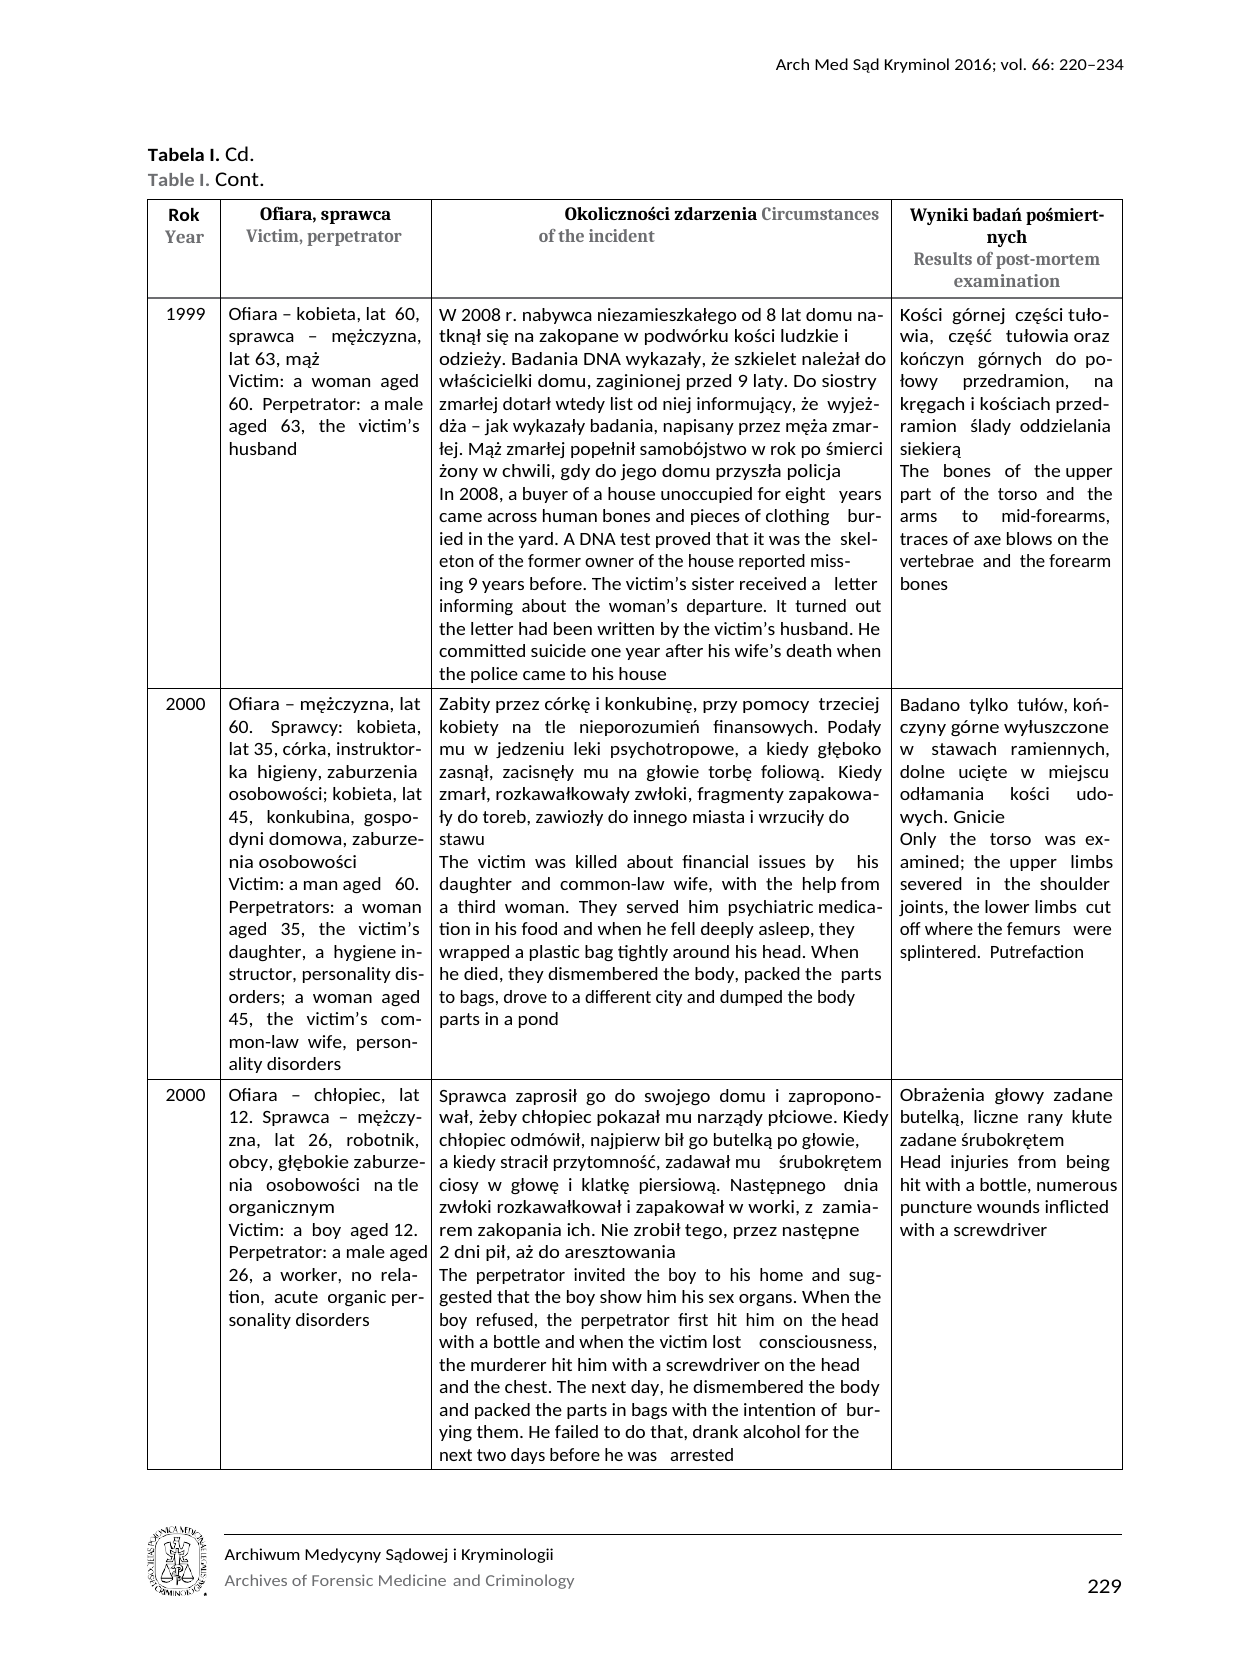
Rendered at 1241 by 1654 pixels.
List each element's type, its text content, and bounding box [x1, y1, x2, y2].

table_cell amined; the upper limbs [892, 850, 1122, 873]
table_cell [148, 1241, 220, 1263]
table_cell [221, 1376, 431, 1398]
table_cell [221, 1353, 431, 1376]
table_cell [148, 828, 220, 850]
table_cell [221, 662, 431, 688]
table_cell ality disorders [221, 1053, 431, 1079]
table_cell [148, 1376, 220, 1398]
table_cell kończyn górnych do po- [892, 347, 1122, 370]
table_cell [892, 1398, 1122, 1421]
table_cell 1999 [148, 299, 220, 325]
table_cell daughter, a hygiene in- [221, 940, 431, 963]
table_cell bones [892, 572, 1122, 595]
table_cell [221, 527, 431, 550]
table_cell 45, konkubina, gospo- [221, 805, 431, 828]
table_cell [221, 1421, 431, 1443]
table_cell Badano tylko tułów, koń- [892, 689, 1122, 715]
table_cell Only the torso was ex- [892, 828, 1122, 850]
table_cell odłamania kości udo- [892, 783, 1122, 805]
table_cell ciosy w głowę i klatkę piersiową. Następnego dnia [432, 1173, 891, 1196]
table_cell osobowości; kobieta, lat [221, 783, 431, 805]
table_cell 60. Perpetrator: a male [221, 392, 431, 415]
table_cell arms to mid-forearms, [892, 505, 1122, 527]
table_cell butelką, liczne rany kłute [892, 1106, 1122, 1128]
table_cell [148, 617, 220, 640]
table_cell [148, 1331, 220, 1353]
table_cell eton of the former owner of the house reported miss- [432, 550, 891, 572]
table_cell [221, 460, 431, 482]
table_cell zadane śrubokrętem [892, 1128, 1122, 1151]
table_cell W 2008 r. nabywca niezamieszkałego od 8 lat domu na- [432, 299, 891, 325]
table_cell 12. Sprawca – mężczy- [221, 1106, 431, 1128]
table_cell joints, the lower limbs cut [892, 895, 1122, 918]
table_cell [148, 850, 220, 873]
table_cell kobiety na tle nieporozumień finansowych. Podały [432, 715, 891, 738]
table_cell wał, żeby chłopiec pokazał mu narządy płciowe. Kiedy [432, 1106, 891, 1128]
table_cell [221, 640, 431, 662]
table_cell Victim: a man aged 60. [221, 873, 431, 895]
table_cell [892, 1443, 1122, 1469]
table_cell came across human bones and pieces of clothing bur- [432, 505, 891, 527]
table_cell ka higieny, zaburzenia [221, 760, 431, 783]
table_cell with a screwdriver [892, 1218, 1122, 1241]
table_cell structor, personality dis- [221, 963, 431, 985]
table_cell [148, 572, 220, 595]
table_cell next two days before he was arrested [432, 1443, 891, 1469]
table_cell aged 35, the victim’s [221, 918, 431, 940]
table_cell [148, 760, 220, 783]
table_cell [148, 1030, 220, 1053]
table_cell Kości górnej części tuło- [892, 299, 1122, 325]
table_cell [148, 1286, 220, 1308]
table_header Rok Year [148, 200, 220, 297]
table_cell [221, 1443, 431, 1469]
table_cell hit with a bottle, numerous [892, 1173, 1122, 1196]
table_cell puncture wounds inflicted [892, 1196, 1122, 1218]
table_cell tion, acute organic per- [221, 1286, 431, 1308]
table_cell [221, 482, 431, 505]
table_cell [892, 1376, 1122, 1398]
table_cell Victim: a boy aged 12. [221, 1218, 431, 1241]
table_cell [892, 1286, 1122, 1308]
table_cell [148, 1151, 220, 1173]
table_cell ying them. He failed to do that, drank alcohol for the [432, 1421, 891, 1443]
table_cell [148, 1196, 220, 1218]
table_cell dolne ucięte w miejscu [892, 760, 1122, 783]
table_cell [148, 1398, 220, 1421]
table_cell [148, 640, 220, 662]
table_cell Head injuries from being [892, 1151, 1122, 1173]
table_cell rem zakopania ich. Nie zrobił tego, przez następne [432, 1218, 891, 1241]
table_cell dża – jak wykazały badania, napisany przez męża zmar- [432, 415, 891, 437]
table_cell [148, 715, 220, 738]
table_cell łej. Mąż zmarłej popełnił samobójstwo w rok po śmierci [432, 437, 891, 460]
text Table I. Cont. [148, 166, 268, 191]
table_cell zwłoki rozkawałkował i zapakował w worki, z zamia- [432, 1196, 891, 1218]
table_cell [892, 662, 1122, 688]
table_cell [148, 482, 220, 505]
table_cell [148, 1263, 220, 1286]
table_cell the letter had been written by the victim’s husband. He [432, 617, 891, 640]
table_cell zasnął, zacisnęły mu na głowie torbę foliową. Kiedy [432, 760, 891, 783]
table_cell [221, 595, 431, 617]
text Arch Med Sąd Kryminol 2016; vol. 66: 220–234 [776, 54, 1134, 74]
table_cell [221, 505, 431, 527]
table_cell nia osobowości na tle [221, 1173, 431, 1196]
table_cell [148, 985, 220, 1008]
table_cell [148, 595, 220, 617]
table_cell [221, 550, 431, 572]
table_cell ing 9 years before. The victim’s sister received a letter [432, 572, 891, 595]
table_cell a kiedy stracił przytomność, zadawał mu śrubokrętem [432, 1151, 891, 1173]
table_cell [892, 985, 1122, 1008]
table_cell [148, 1128, 220, 1151]
table_cell [148, 370, 220, 392]
table_cell to bags, drove to a different city and dumped the body [432, 985, 891, 1008]
table_cell [148, 415, 220, 437]
table_cell [892, 1053, 1122, 1079]
table_cell Ofiara – chłopiec, lat [221, 1080, 431, 1106]
table_cell [148, 392, 220, 415]
table_cell [892, 1008, 1122, 1030]
table_cell In 2008, a buyer of a house unoccupied for eight years [432, 482, 891, 505]
table_cell wia, część tułowia oraz [892, 325, 1122, 347]
table_cell husband [221, 437, 431, 460]
table_cell part of the torso and the [892, 482, 1122, 505]
table_cell [148, 325, 220, 347]
table_cell kręgach i kościach przed- [892, 392, 1122, 415]
table_cell [148, 1106, 220, 1128]
table_cell [148, 550, 220, 572]
table_cell 2000 [148, 1080, 220, 1106]
table_cell [892, 963, 1122, 985]
table_cell czyny górne wyłuszczone [892, 715, 1122, 738]
table_cell 45, the victim’s com- [221, 1008, 431, 1030]
table_cell gested that the boy show him his sex organs. When the [432, 1286, 891, 1308]
table_cell [892, 1421, 1122, 1443]
table_cell [892, 1353, 1122, 1376]
table_cell [148, 738, 220, 760]
table_cell nia osobowości [221, 850, 431, 873]
table_cell [892, 1308, 1122, 1331]
table_cell tknął się na zakopane w podwórku kości ludzkie i części [432, 325, 891, 347]
table_cell [221, 1398, 431, 1421]
table_cell Zabity przez córkę i konkubinę, przy pomocy trzeciej [432, 689, 891, 715]
table_cell mu w jedzeniu leki psychotropowe, a kiedy głęboko [432, 738, 891, 760]
table_cell aged 63, the victim’s [221, 415, 431, 437]
table_cell lat 35, córka, instruktor- [221, 738, 431, 760]
table_cell [148, 1008, 220, 1030]
table_cell lat 63, mąż [221, 347, 431, 370]
table_cell Perpetrators: a woman [221, 895, 431, 918]
table_cell wrapped a plastic bag tightly around his head. When [432, 940, 891, 963]
table_cell żony w chwili, gdy do jego domu przyszła policja [432, 460, 891, 482]
table_cell Victim: a woman aged [221, 370, 431, 392]
table_cell dyni domowa, zaburze- [221, 828, 431, 850]
table_cell a third woman. They served him psychiatric medica- [432, 895, 891, 918]
table_cell he died, they dismembered the body, packed the parts [432, 963, 891, 985]
table_cell with a bottle and when the victim lost consciousness, [432, 1331, 891, 1353]
table_cell 2000 [148, 689, 220, 715]
table_cell [892, 1030, 1122, 1053]
table_cell daughter and common-law wife, with the help from [432, 873, 891, 895]
table_cell obcy, głębokie zaburze- [221, 1151, 431, 1173]
table_cell and the chest. The next day, he dismembered the body [432, 1376, 891, 1398]
table_cell zmarł, rozkawałkowały zwłoki, fragmenty zapakowa- [432, 783, 891, 805]
table_cell zna, lat 26, robotnik, [221, 1128, 431, 1151]
table_cell the police came to his house [432, 662, 891, 688]
table_cell 60. Sprawcy: kobieta, [221, 715, 431, 738]
table_cell [148, 895, 220, 918]
table_cell and packed the parts in bags with the intention of bur- [432, 1398, 891, 1421]
table_cell [148, 783, 220, 805]
table_header Okoliczności zdarzenia Circumstances of the incident [432, 200, 891, 297]
table_cell [148, 1218, 220, 1241]
table_cell the murderer hit him with a screwdriver on the head [432, 1353, 891, 1376]
table_cell [148, 347, 220, 370]
table_cell chłopiec odmówił, najpierw bił go butelką po głowie, [432, 1128, 891, 1151]
table_cell Sprawca zaprosił go do swojego domu i zapropono- [432, 1080, 891, 1106]
table_cell informing about the woman’s departure. It turned out [432, 595, 891, 617]
table_cell [432, 1030, 891, 1053]
table_cell siekierą [892, 437, 1122, 460]
table_cell committed suicide one year after his wife’s death when [432, 640, 891, 662]
table_cell [892, 595, 1122, 617]
table_cell sonality disorders [221, 1308, 431, 1331]
table_cell 26, a worker, no rela- [221, 1263, 431, 1286]
table_cell mon-law wife, person- [221, 1030, 431, 1053]
table_cell w stawach ramiennych, [892, 738, 1122, 760]
table_cell severed in the shoulder [892, 873, 1122, 895]
text Archives of Forensic Medicine and Criminology 229 [224, 1565, 1134, 1592]
table_cell The victim was killed about financial issues by his [432, 850, 891, 873]
table_cell odzieży. Badania DNA wykazały, że szkielet należał do [432, 347, 891, 370]
table_cell [148, 1173, 220, 1196]
table_cell The perpetrator invited the boy to his home and sug- [432, 1263, 891, 1286]
table_cell [148, 1353, 220, 1376]
table_cell [148, 505, 220, 527]
table_header Wyniki badań pośmiert- nych Results of post-mortem examination [892, 200, 1122, 297]
text Tabela I. Cd. [148, 141, 263, 166]
table_cell [148, 1421, 220, 1443]
table_cell Obrażenia głowy zadane [892, 1080, 1122, 1106]
table_cell 2 dni pił, aż do aresztowania [432, 1241, 891, 1263]
table_cell sprawca – mężczyzna, [221, 325, 431, 347]
table_cell [892, 1331, 1122, 1353]
table_cell [892, 1263, 1122, 1286]
table_cell ramion ślady oddzielania [892, 415, 1122, 437]
table_cell tion in his food and when he fell deeply asleep, they [432, 918, 891, 940]
table_cell boy refused, the perpetrator first hit him on the head [432, 1308, 891, 1331]
table_cell orders; a woman aged [221, 985, 431, 1008]
table_cell traces of axe blows on the [892, 527, 1122, 550]
table_cell vertebrae and the forearm [892, 550, 1122, 572]
table_cell parts in a pond [432, 1008, 891, 1030]
table_cell off where the femurs were [892, 918, 1122, 940]
table_cell [892, 617, 1122, 640]
table_cell łowy przedramion, na [892, 370, 1122, 392]
table_cell [148, 1443, 220, 1469]
table_cell splintered. Putrefaction [892, 940, 1122, 963]
table_cell ły do toreb, zawiozły do innego miasta i wrzuciły do [432, 805, 891, 828]
table_cell organicznym [221, 1196, 431, 1218]
table_cell [892, 1241, 1122, 1263]
table_cell [148, 805, 220, 828]
table_cell [432, 1053, 891, 1079]
table_cell [221, 617, 431, 640]
table_cell stawu [432, 828, 891, 850]
table_cell [148, 1308, 220, 1331]
table_cell ied in the yard. A DNA test proved that it was the skel- [432, 527, 891, 550]
table_header Ofiara, sprawca Victim, perpetrator [221, 200, 431, 297]
text Archiwum Medycyny Sądowej i Kryminologii [224, 1545, 1134, 1565]
table_cell [148, 963, 220, 985]
table_cell [892, 640, 1122, 662]
table_cell właścicielki domu, zaginionej przed 9 laty. Do siostry [432, 370, 891, 392]
table_cell [148, 437, 220, 460]
table_cell Ofiara – kobieta, lat 60, [221, 299, 431, 325]
table_cell Perpetrator: a male aged [221, 1241, 431, 1263]
table_cell The bones of the upper [892, 460, 1122, 482]
picture [147, 1526, 207, 1596]
table_cell [148, 940, 220, 963]
table_cell [148, 918, 220, 940]
table_cell Ofiara – mężczyzna, lat [221, 689, 431, 715]
table_cell [221, 1331, 431, 1353]
table_cell wych. Gnicie [892, 805, 1122, 828]
table_cell [148, 873, 220, 895]
table_cell [148, 662, 220, 688]
table_cell zmarłej dotarł wtedy list od niej informujący, że wyjeż- [432, 392, 891, 415]
table_cell [148, 1053, 220, 1079]
table_cell [148, 527, 220, 550]
table_cell [221, 572, 431, 595]
table_cell [148, 460, 220, 482]
